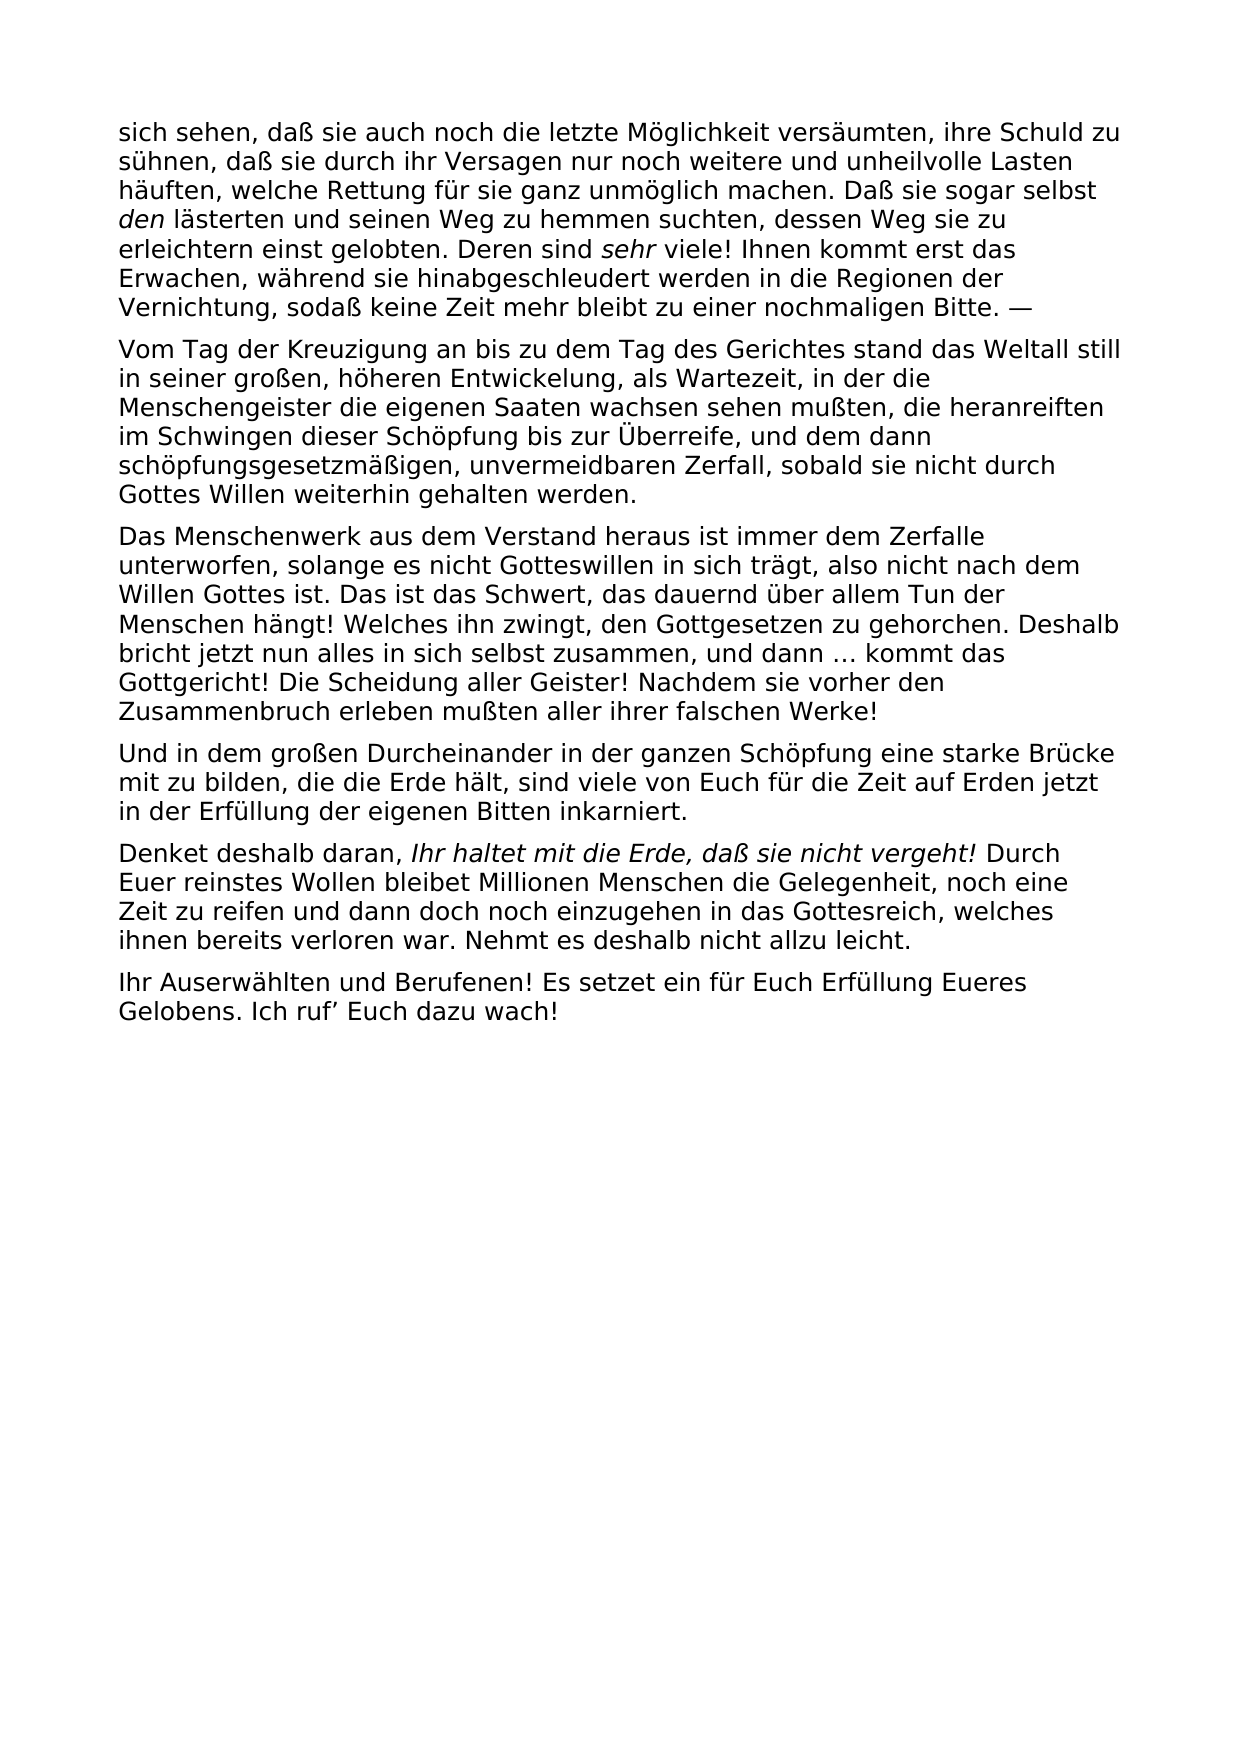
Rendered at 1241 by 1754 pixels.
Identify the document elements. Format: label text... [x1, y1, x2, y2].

text Denket deshalb daran, Ihr haltet mit die Erde, daß sie nicht vergeht! Durch Euer reinstes Wollen bleibet Millionen Menschen die Gelegenheit, noch eine Zeit zu reifen und dann doch noch einzugehen in das Gottesreich, welches ihnen bereits verloren war. Nehmt es deshalb nicht allzu leicht. [118, 839, 1122, 956]
text sich sehen, daß sie auch noch die letzte Möglichkeit versäumten, ihre Schuld zu sühnen, daß sie durch ihr Versagen nur noch weitere und unheilvolle Lasten häuften, welche Rettung für sie ganz unmöglich machen. Daß sie sogar selbst den lästerten und seinen Weg zu hemmen suchten, dessen Weg sie zu erleichtern einst gelobten. Deren sind sehr viele! Ihnen kommt erst das Erwachen, während sie hinabgeschleudert werden in die Regionen der Vernichtung, sodaß keine Zeit mehr bleibt zu einer nochmaligen Bitte. — [118, 118, 1122, 322]
text Ihr Auserwählten und Berufenen! Es setzet ein für Euch Erfüllung Eueres Gelobens. Ich ruf’ Euch dazu wach! [118, 968, 1122, 1026]
text Vom Tag der Kreuzigung an bis zu dem Tag des Gerichtes stand das Weltall still in seiner großen, höheren Entwickelung, als Wartezeit, in der die Menschengeister die eigenen Saaten wachsen sehen mußten, die heranreiften im Schwingen dieser Schöpfung bis zur Überreife, und dem dann schöpfungsgesetzmäßigen, unvermeidbaren Zerfall, sobald sie nicht durch Gottes Willen weiterhin gehalten werden. [118, 335, 1122, 510]
text Das Menschenwerk aus dem Verstand heraus ist immer dem Zerfalle unterworfen, solange es nicht Gotteswillen in sich trägt, also nicht nach dem Willen Gottes ist. Das ist das Schwert, das dauernd über allem Tun der Menschen hängt! Welches ihn zwingt, den Gottgesetzen zu gehorchen. Deshalb bricht jetzt nun alles in sich selbst zusammen, und dann … kommt das Gottgericht! Die Scheidung aller Geister! Nachdem sie vorher den Zusammenbruch erleben mußten aller ihrer falschen Werke! [118, 522, 1122, 726]
text Und in dem großen Durcheinander in der ganzen Schöpfung eine starke Brücke mit zu bilden, die die Erde hält, sind viele von Euch für die Zeit auf Erden jetzt in der Erfüllung der eigenen Bitten inkarniert. [118, 739, 1122, 826]
